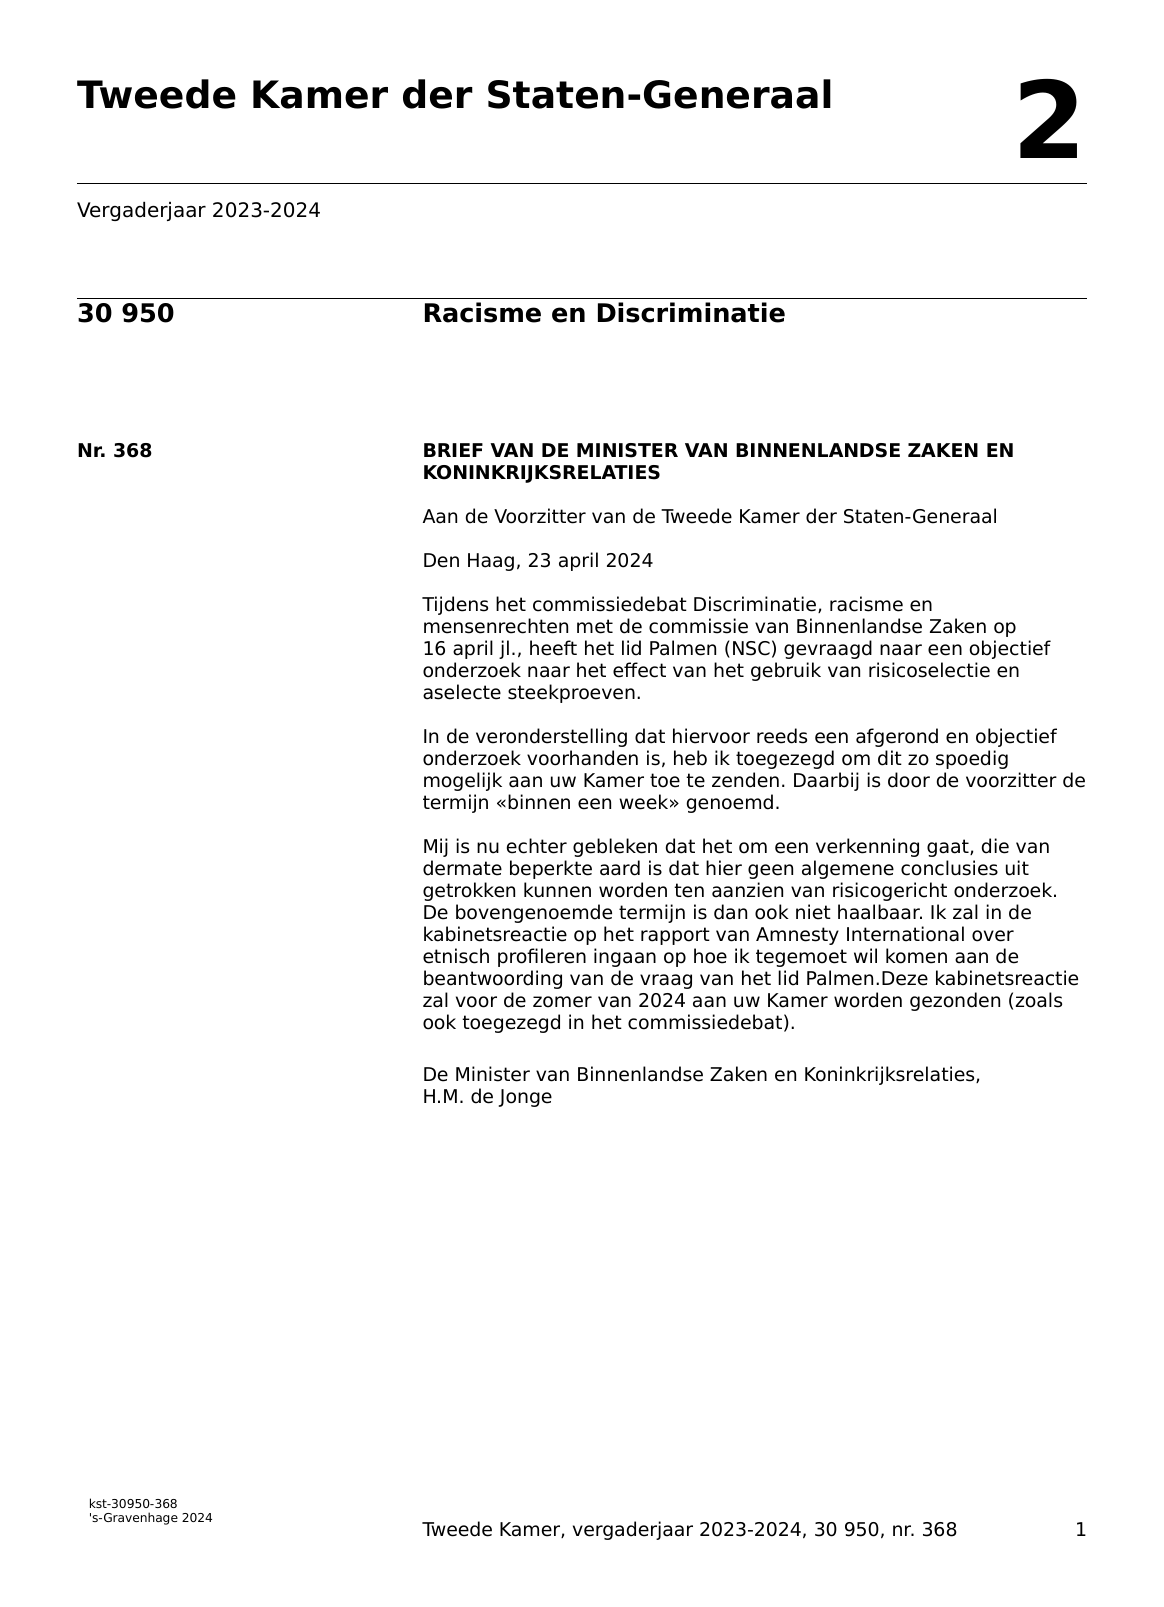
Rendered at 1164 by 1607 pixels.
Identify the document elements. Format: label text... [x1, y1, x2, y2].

text kst-30950-368 [88, 1497, 323, 1511]
text 's-Gravenhage 2024 [88, 1511, 323, 1525]
text Tijdens het commissiedebat Discriminatie, racisme en mensenrechten met de commissie van Binnenlandse Zaken op 16 april jl., heeft het lid Palmen (NSC) gevraagd naar een objectief onderzoek naar het effect van het gebruik van risicoselectie en aselecte steekproeven. [422, 594, 1087, 704]
table_header Tweede Kamer der Staten-Generaal [77, 59, 886, 183]
text In de veronderstelling dat hiervoor reeds een afgerond en objectief onderzoek voorhanden is, heb ik toegezegd om dit zo spoedig mogelijk aan uw Kamer toe te zenden. Daarbij is door de voorzitter de termijn «binnen een week» genoemd. [422, 726, 1087, 814]
table_header 2 [886, 59, 1087, 183]
table_cell Vergaderjaar 2023-2024 [77, 184, 1087, 298]
text Mij is nu echter gebleken dat het om een verkenning gaat, die van dermate beperkte aard is dat hier geen algemene conclusies uit getrokken kunnen worden ten aanzien van risicogericht onderzoek. De bovengenoemde termijn is dan ook niet haalbaar. Ik zal in de kabinetsreactie op het rapport van Amnesty International over etnisch profileren ingaan op hoe ik tegemoet wil komen aan de beantwoording van de vraag van het lid Palmen.Deze kabinetsreactie zal voor de zomer van 2024 aan uw Kamer worden gezonden (zoals ook toegezegd in het commissiedebat). [422, 836, 1087, 1034]
text De Minister van Binnenlandse Zaken en Koninkrijksrelaties, H.M. de Jonge [422, 1064, 1087, 1108]
text Aan de Voorzitter van de Tweede Kamer der Staten-Generaal [422, 506, 1087, 528]
text Den Haag, 23 april 2024 [422, 550, 1087, 572]
subtitle Nr. 368 BRIEF VAN DE MINISTER VAN BINNENLANDSE ZAKEN EN KONINKRIJKSRELATIES [77, 440, 1087, 484]
subtitle 30 950 Racisme en Discriminatie [77, 299, 1087, 329]
